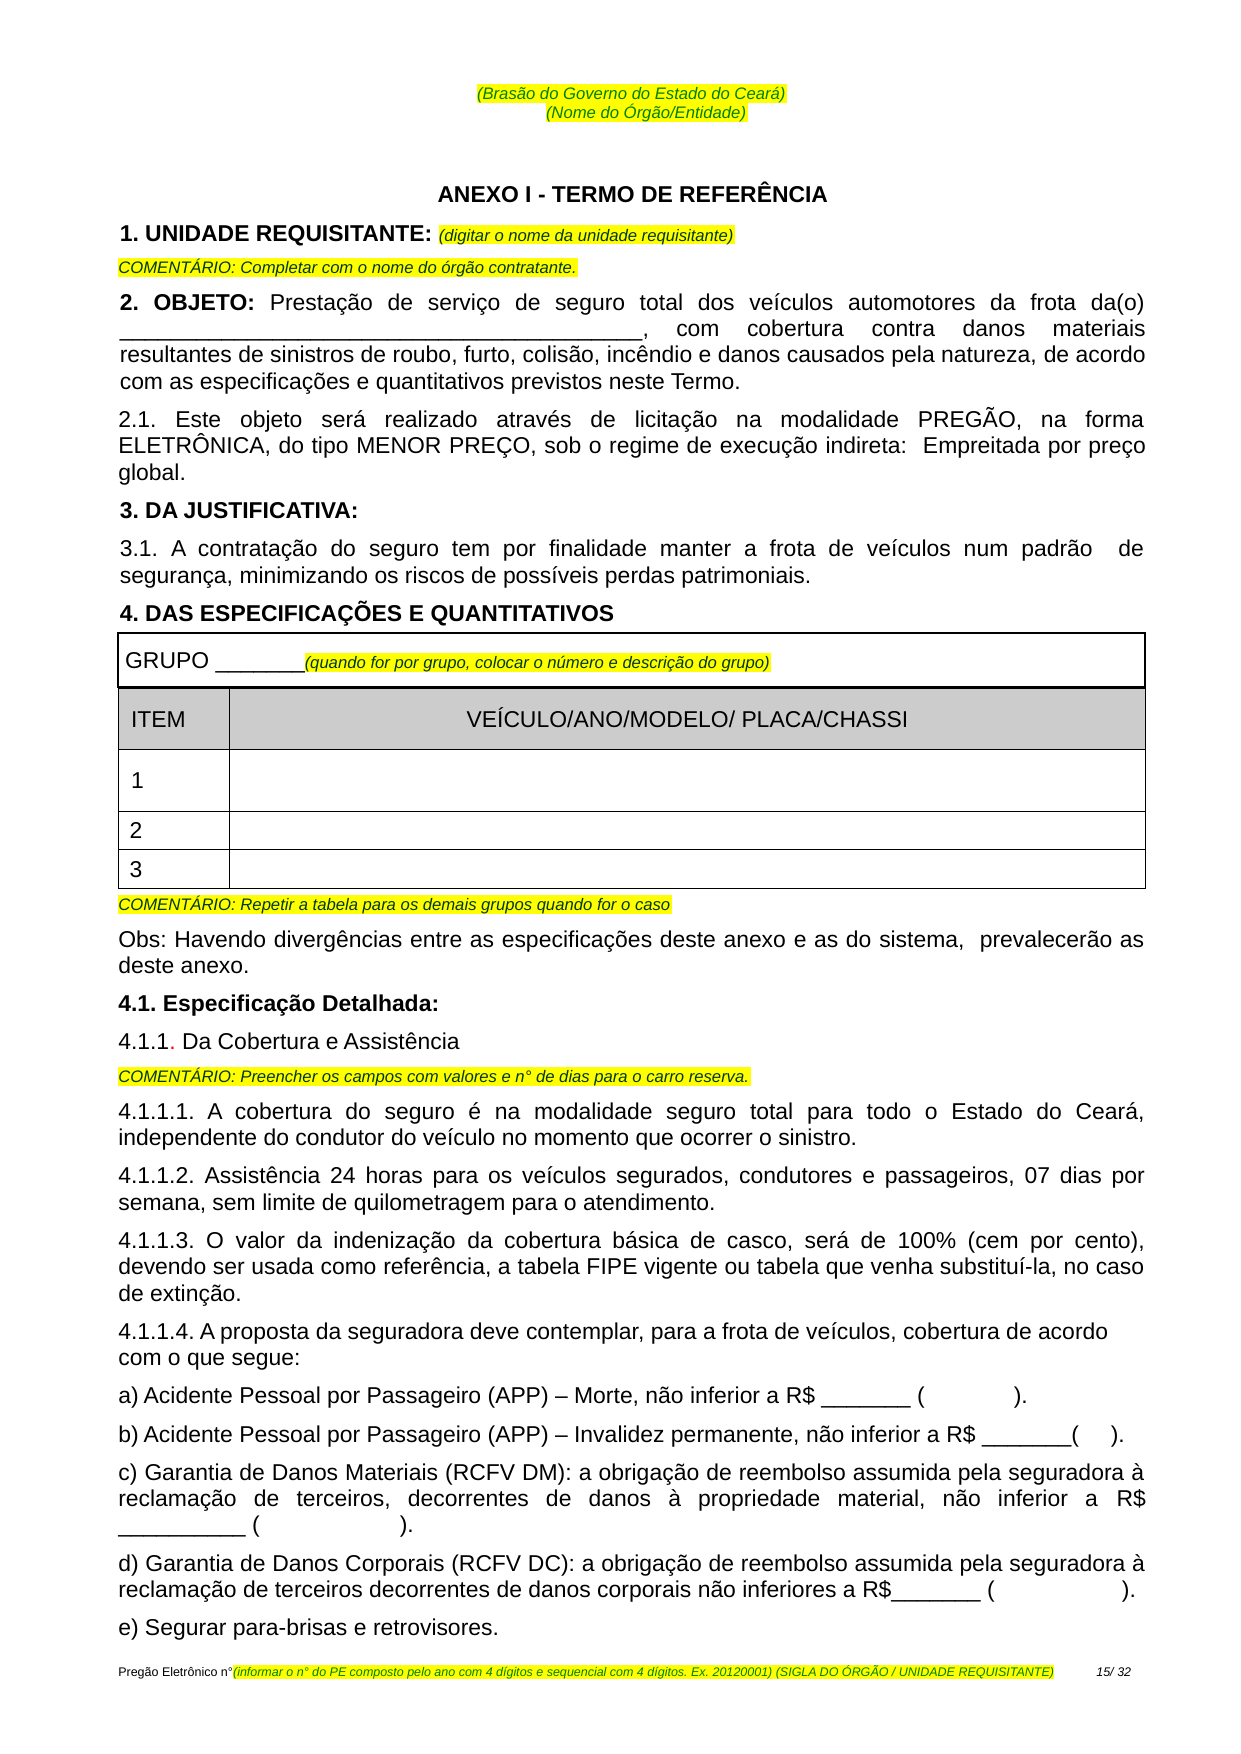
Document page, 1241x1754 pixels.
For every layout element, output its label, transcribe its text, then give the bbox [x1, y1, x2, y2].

text 1. UNIDADE REQUISITANTE: (digitar o nome da unidade requisitante) [119, 219, 1146, 246]
text b) Acidente Pessoal por Passageiro (APP) – Invalidez permanente, não inferior a R$ _______( ). [118, 1421, 1146, 1447]
text 2. OBJETO: Prestação de serviço de seguro total dos veículos automotores da frota da(o) _________________________________________, com cobertura contra danos materiais resultantes de sinistros de roubo, furto, colisão, incêndio e danos causados pela natureza, de acordo com as especificações e quantitativos previstos neste Termo. [119, 289, 1146, 394]
table_cell [230, 850, 1145, 888]
table_cell 2 [119, 812, 229, 849]
text 4.1.1.2. Assistência 24 horas para os veículos segurados, condutores e passageiros, 07 dias por semana, sem limite de quilometragem para o atendimento. [118, 1162, 1146, 1215]
text a) Acidente Pessoal por Passageiro (APP) – Morte, não inferior a R$ _______ ( ). [118, 1382, 1146, 1409]
text 4.1.1.3. O valor da indenização da cobertura básica de casco, será de 100% (cem por cento), devendo ser usada como referência, a tabela FIPE vigente ou tabela que venha substituí-la, no caso de extinção. [118, 1227, 1146, 1306]
table_cell [230, 750, 1145, 811]
text c) Garantia de Danos Materiais (RCFV DM): a obrigação de reembolso assumida pela seguradora à reclamação de terceiros, decorrentes de danos à propriedade material, não inferior a R$ __________ ( ). [118, 1459, 1146, 1538]
text e) Segurar para-brisas e retrovisores. [118, 1614, 1146, 1641]
table_header GRUPO _______(quando for por grupo, colocar o número e descrição do grupo) [119, 634, 1144, 686]
text 4.1.1.4. A proposta da seguradora deve contemplar, para a frota de veículos, cobertura de acordo com o que segue: [118, 1318, 1146, 1370]
text 4.1. Especificação Detalhada: [118, 990, 1146, 1016]
text 3. DA JUSTIFICATIVA: [119, 497, 1146, 523]
text COMENTÁRIO: Completar com o nome do órgão contratante. [118, 258, 1146, 277]
text Obs: Havendo divergências entre as especificações deste anexo e as do sistema, prevalecerão as deste anexo. [118, 926, 1146, 978]
text COMENTÁRIO: Repetir a tabela para os demais grupos quando for o caso [118, 894, 1146, 914]
table_cell 3 [119, 850, 229, 888]
text 4. DAS ESPECIFICAÇÕES E QUANTITATIVOS [119, 600, 1146, 626]
table_header VEÍCULO/ANO/MODELO/ PLACA/CHASSI [230, 689, 1145, 749]
text COMENTÁRIO: Preencher os campos com valores e n° de dias para o carro reserva. [118, 1067, 1146, 1086]
table_cell [230, 812, 1145, 849]
text 4.1.1.1. A cobertura do seguro é na modalidade seguro total para todo o Estado do Ceará, independente do condutor do veículo no momento que ocorrer o sinistro. [118, 1098, 1146, 1150]
table_cell 1 [119, 750, 229, 811]
table_header ITEM [119, 689, 229, 749]
text ANEXO I - TERMO DE REFERÊNCIA [119, 181, 1146, 208]
text 2.1. Este objeto será realizado através de licitação na modalidade PREGÃO, na forma ELETRÔNICA, do tipo MENOR PREÇO, sob o regime de execução indireta: Empreitada por preço global. [118, 406, 1146, 485]
text 4.1.1. Da Cobertura e Assistência [118, 1028, 1146, 1055]
text 3.1. A contratação do seguro tem por finalidade manter a frota de veículos num padrão de segurança, minimizando os riscos de possíveis perdas patrimoniais. [119, 535, 1146, 588]
text d) Garantia de Danos Corporais (RCFV DC): a obrigação de reembolso assumida pela seguradora à reclamação de terceiros decorrentes de danos corporais não inferiores a R$_______ ( ). [118, 1550, 1146, 1602]
